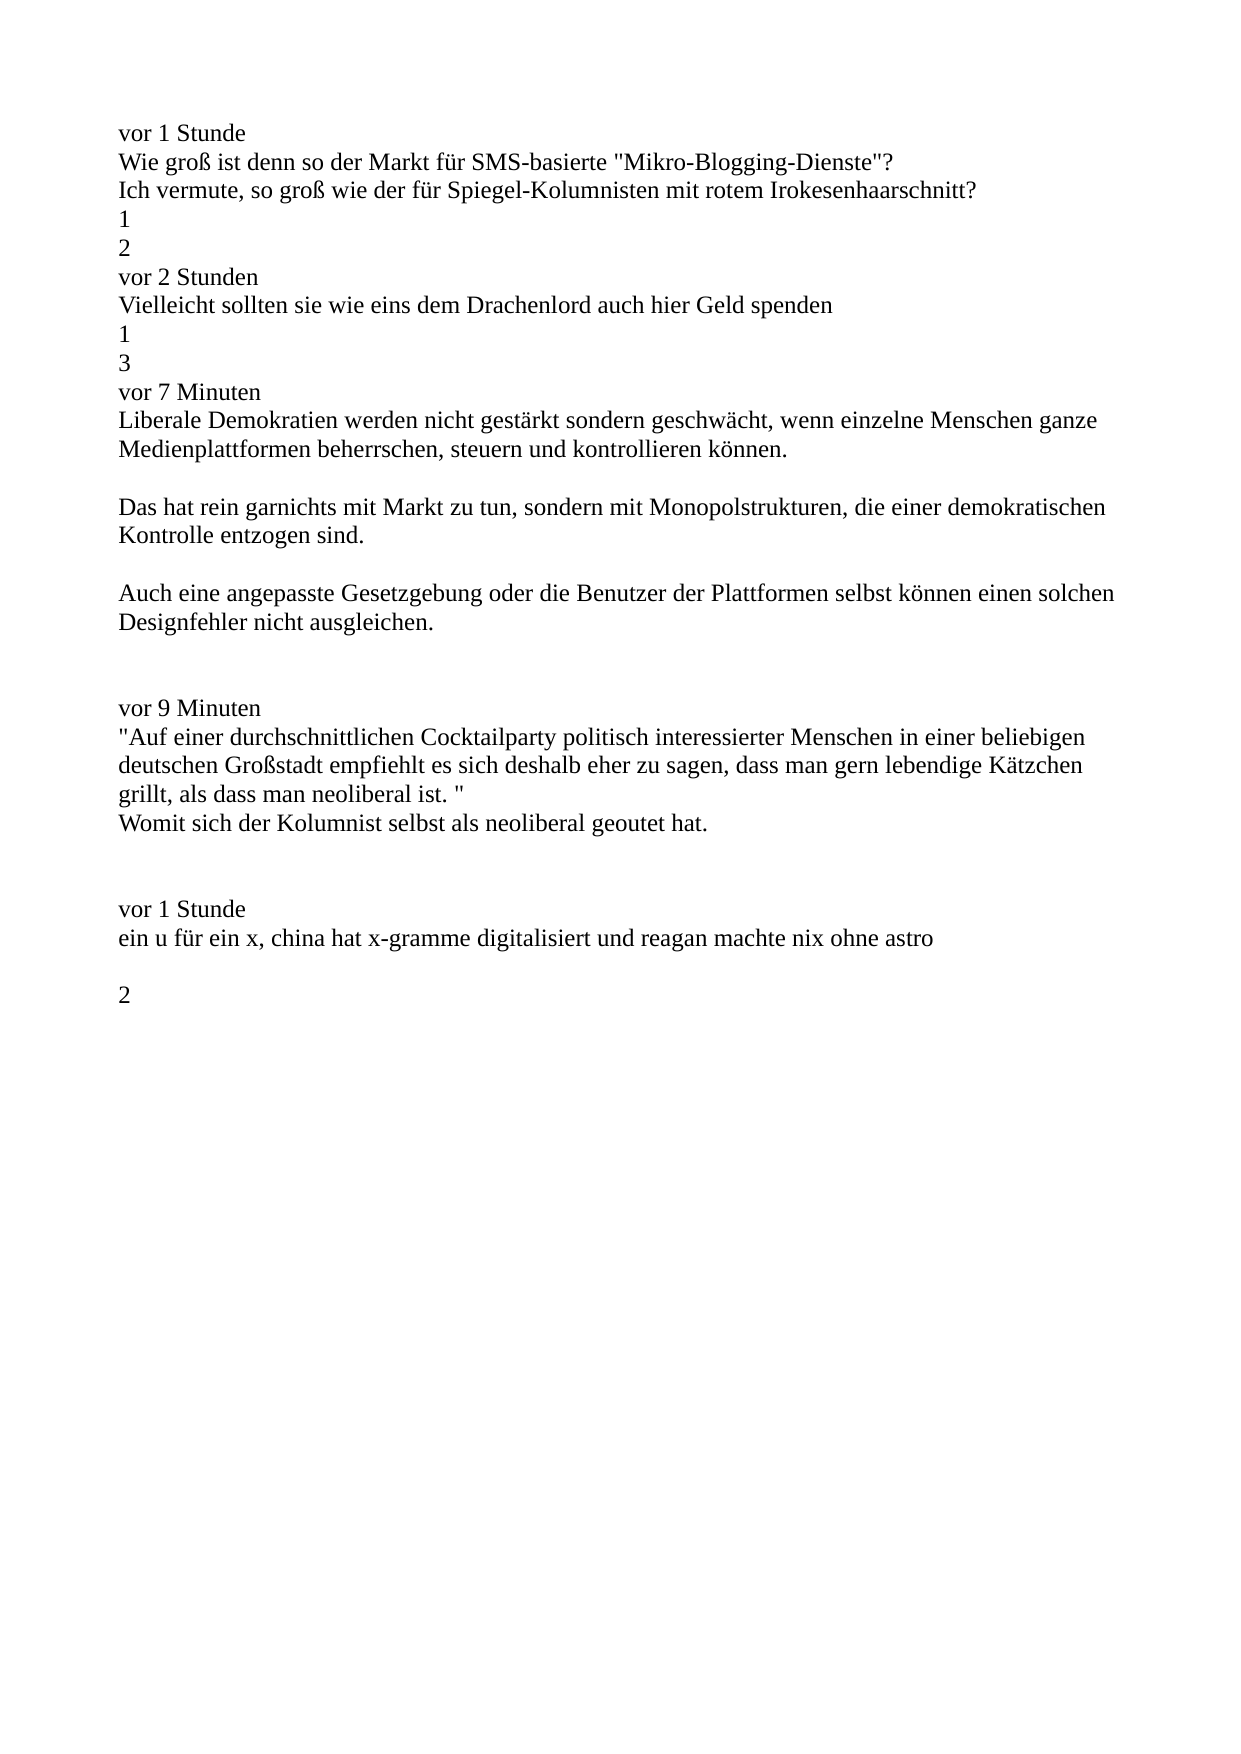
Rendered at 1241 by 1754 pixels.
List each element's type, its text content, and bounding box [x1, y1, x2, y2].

text vor 1 Stunde [118, 894, 1122, 923]
text vor 9 Minuten [118, 693, 1122, 722]
text Liberale Demokratien werden nicht gestärkt sondern geschwächt, wenn einzelne Menschen ganze Medienplattformen beherrschen, steuern und kontrollieren können. [118, 406, 1122, 463]
text Das hat rein garnichts mit Markt zu tun, sondern mit Monopolstrukturen, die einer demokratischen Kontrolle entzogen sind. [118, 492, 1122, 549]
text Ich vermute, so groß wie der für Spiegel-Kolumnisten mit rotem Irokesenhaarschnitt? [118, 176, 1122, 204]
text Auch eine angepasste Gesetzgebung oder die Benutzer der Plattformen selbst können einen solchen Designfehler nicht ausgleichen. [118, 578, 1122, 636]
text "Auf einer durchschnittlichen Cocktailparty politisch interessierter Menschen in einer beliebigen deutschen Großstadt empfiehlt es sich deshalb eher zu sagen, dass man gern lebendige Kätzchen grillt, als dass man neoliberal ist. " [118, 722, 1122, 808]
text vor 7 Minuten [118, 377, 1122, 406]
text Vielleicht sollten sie wie eins dem Drachenlord auch hier Geld spenden [118, 291, 1122, 319]
text vor 2 Stunden [118, 262, 1122, 291]
text 1 [118, 204, 1122, 233]
text 2 [118, 233, 1122, 262]
text ein u für ein x, china hat x-gramme digitalisiert und reagan machte nix ohne astro [118, 923, 1122, 952]
text vor 1 Stunde [118, 118, 1122, 147]
text Wie groß ist denn so der Markt für SMS-basierte "Mikro-Blogging-Dienste"? [118, 147, 1122, 176]
text Womit sich der Kolumnist selbst als neoliberal geoutet hat. [118, 808, 1122, 837]
text 1 [118, 319, 1122, 348]
text 2 [118, 981, 1122, 1009]
text 3 [118, 348, 1122, 377]
